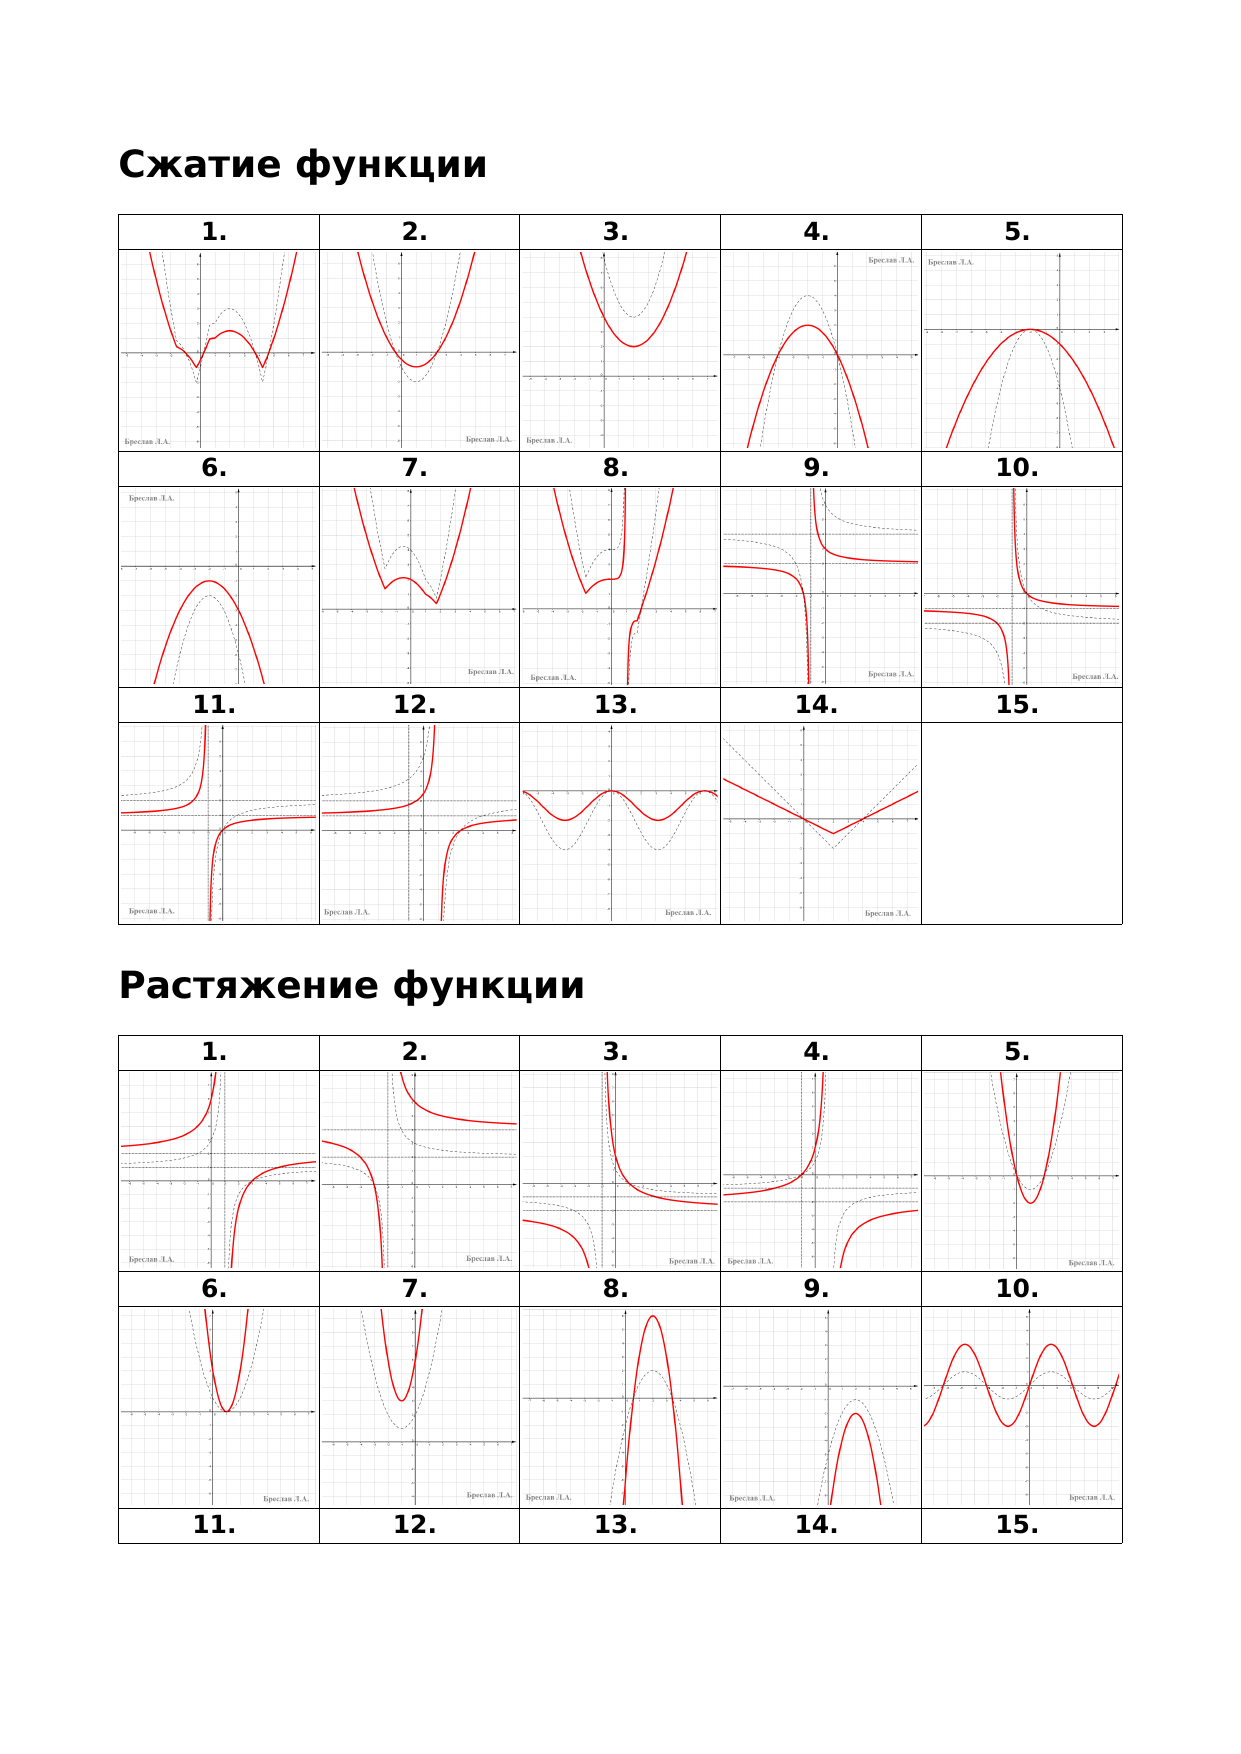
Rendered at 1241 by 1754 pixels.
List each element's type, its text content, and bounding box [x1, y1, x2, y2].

table_cell [520, 250, 720, 451]
picture [723, 1309, 919, 1505]
table_header 1. [119, 1036, 319, 1069]
table_cell [119, 1307, 319, 1508]
picture [121, 1309, 316, 1505]
table_cell [922, 250, 1122, 451]
table_header 3. [520, 215, 720, 249]
table_cell 6. [119, 1272, 319, 1306]
picture [321, 488, 517, 684]
table_cell [721, 1071, 921, 1271]
table_cell [721, 250, 921, 451]
subtitle Растяжение функции [118, 963, 1122, 1007]
table_cell 12. [320, 688, 519, 722]
picture [522, 1309, 718, 1505]
picture [924, 1309, 1120, 1505]
picture [522, 1072, 718, 1268]
table_cell [922, 1307, 1122, 1508]
table_cell [320, 250, 519, 451]
table_cell [320, 487, 519, 687]
table_cell [721, 1307, 921, 1508]
table_cell 10. [922, 1272, 1122, 1306]
picture [321, 252, 517, 448]
table_cell 9. [721, 452, 921, 486]
picture [121, 1072, 316, 1268]
table_header 2. [320, 215, 519, 249]
picture [924, 488, 1120, 685]
subtitle Сжатие функции [118, 143, 1122, 187]
table_cell [119, 1071, 319, 1271]
table_cell 13. [520, 1509, 720, 1543]
picture [522, 252, 718, 448]
table_cell [119, 250, 319, 451]
table_header 4. [721, 215, 921, 249]
table_cell [922, 723, 1122, 924]
table_cell 8. [520, 1272, 720, 1306]
table_cell 11. [119, 1509, 319, 1543]
picture [924, 252, 1120, 448]
table_cell 13. [520, 688, 720, 722]
picture [723, 252, 919, 448]
table_cell 11. [119, 688, 319, 722]
picture [121, 488, 316, 684]
picture [522, 725, 718, 921]
table_header 3. [520, 1036, 720, 1069]
picture [321, 725, 517, 921]
table_cell [721, 487, 921, 687]
table_cell 12. [320, 1509, 519, 1543]
table_cell 15. [922, 1509, 1122, 1543]
picture [723, 725, 919, 921]
picture [924, 1072, 1120, 1269]
picture [121, 725, 316, 921]
table_cell [320, 1307, 519, 1508]
table_cell 8. [520, 452, 720, 486]
table_cell [520, 1071, 720, 1271]
table_cell [721, 723, 921, 924]
picture [121, 252, 316, 448]
picture [321, 1309, 517, 1505]
table_cell [520, 723, 720, 924]
table_cell 7. [320, 1272, 519, 1306]
table_header 5. [922, 215, 1122, 249]
table_header 1. [119, 215, 319, 249]
table_header 2. [320, 1036, 519, 1069]
picture [321, 1072, 517, 1268]
table_cell [119, 723, 319, 924]
table_header 4. [721, 1036, 921, 1069]
table_cell 14. [721, 688, 921, 722]
picture [522, 488, 718, 685]
table_cell 9. [721, 1272, 921, 1306]
table_cell [320, 723, 519, 924]
table_cell 7. [320, 452, 519, 486]
picture [723, 1072, 919, 1268]
table_cell 15. [922, 688, 1122, 722]
table_cell 10. [922, 452, 1122, 486]
table_header 5. [922, 1036, 1122, 1069]
table_cell [320, 1071, 519, 1271]
table_cell 14. [721, 1509, 921, 1543]
table_cell 6. [119, 452, 319, 486]
table_cell [119, 487, 319, 687]
table_cell [520, 1307, 720, 1508]
picture [723, 488, 919, 684]
